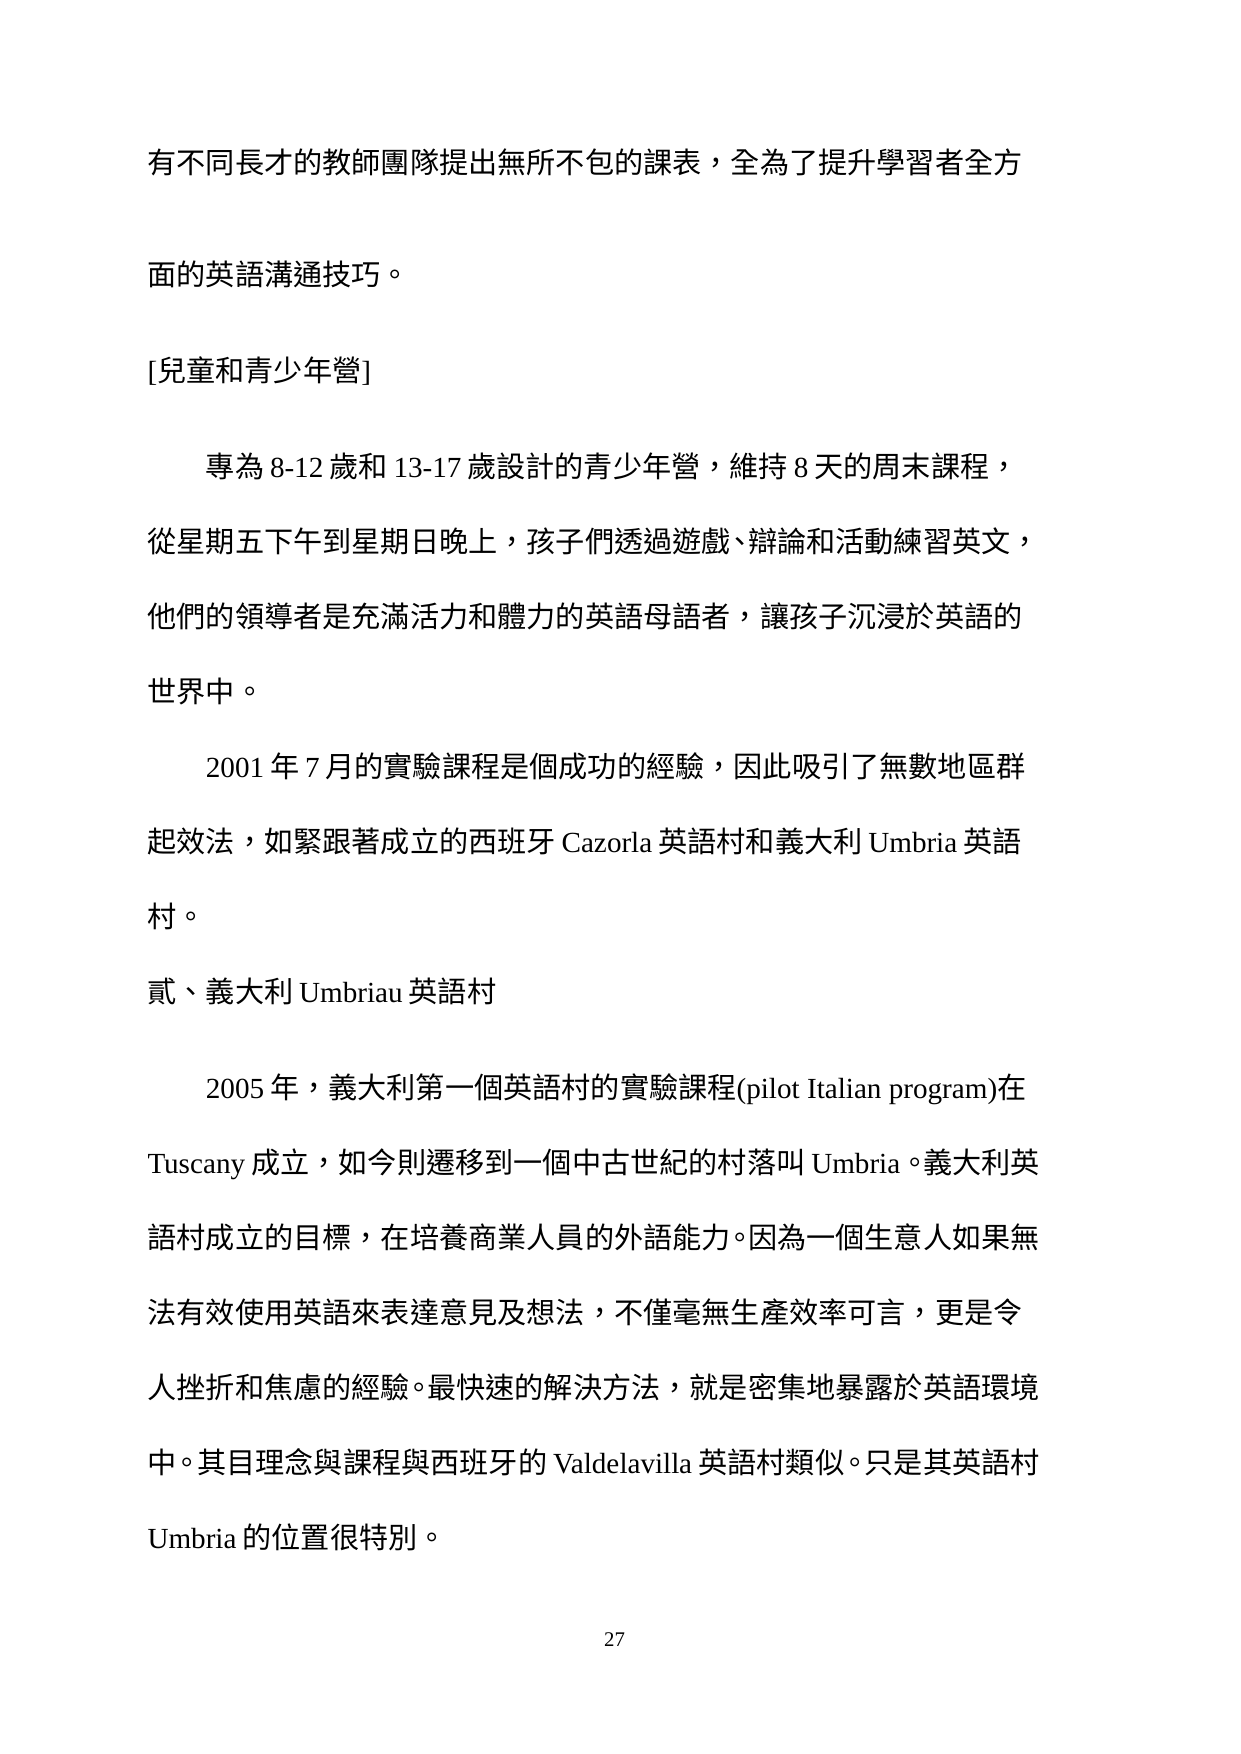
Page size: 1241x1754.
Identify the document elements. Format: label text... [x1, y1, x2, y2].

subtitle 貳、義大利Umbriau英語村 [147, 953, 1039, 1028]
text 2001年7月的實驗課程是個成功的經驗，因此吸引了無數地區群起效法，如緊跟著成立的西班牙Cazorla英語村和義大利Umbria英語村。 [147, 728, 1039, 953]
text 有不同長才的教師團隊提出無所不包的課表，全為了提升學習者全方面的英語溝通技巧。 [147, 123, 1039, 310]
text 專為8-12歲和13-17歲設計的青少年營，維持8天的周末課程，從星期五下午到星期日晚上，孩子們透過遊戲、辯論和活動練習英文，他們的領導者是充滿活力和體力的英語母語者，讓孩子沉浸於英語的世界中。 [147, 428, 1039, 728]
text 2005年，義大利第一個英語村的實驗課程(pilot Italian program)在Tuscany成立，如今則遷移到一個中古世紀的村落叫Umbria。義大利英語村成立的目標，在培養商業人員的外語能力。因為一個生意人如果無法有效使用英語來表達意見及想法，不僅毫無生產效率可言，更是令人挫折和焦慮的經驗。最快速的解決方法，就是密集地暴露於英語環境中。其目理念與課程與西班牙的Valdelavilla英語村類似。只是其英語村Umbria的位置很特別。 [147, 1049, 1039, 1574]
text [兒童和青少年營] [147, 331, 1039, 406]
